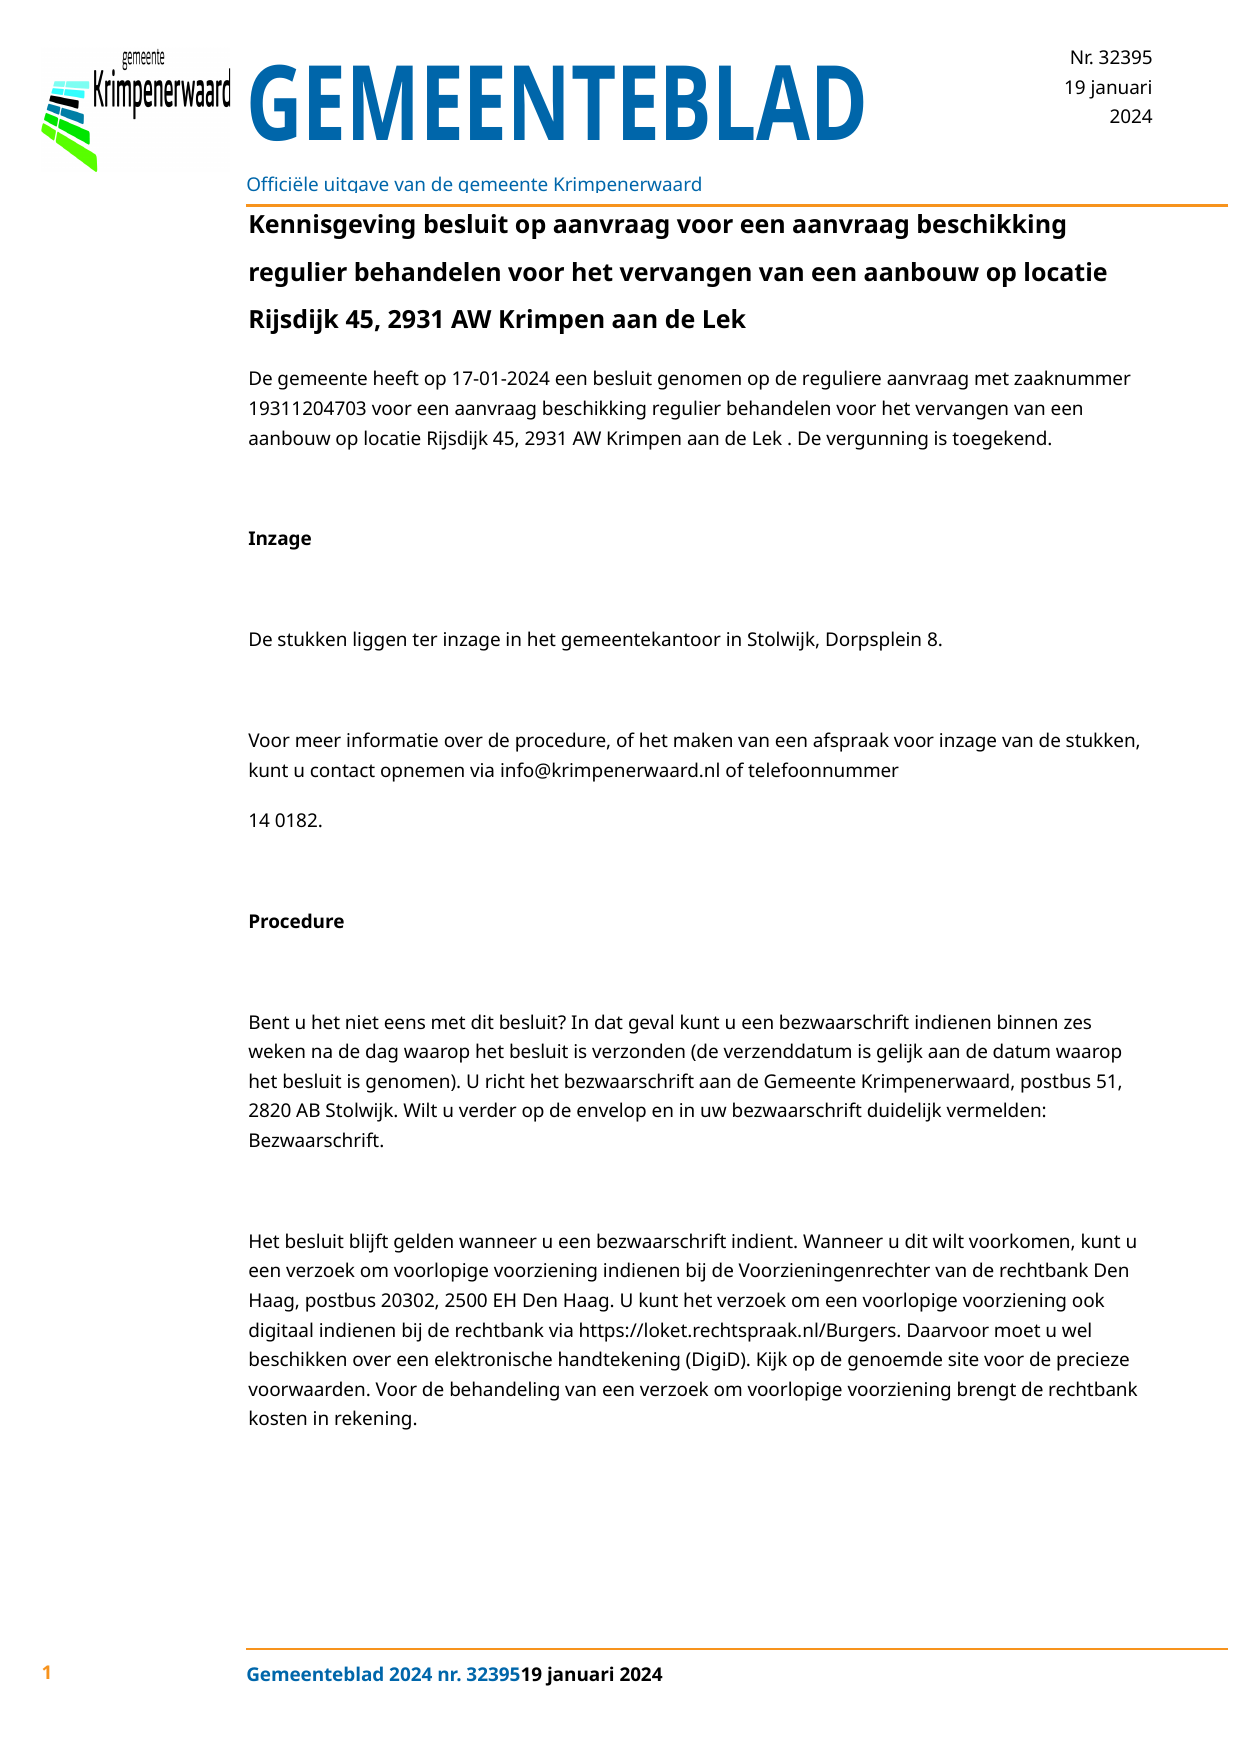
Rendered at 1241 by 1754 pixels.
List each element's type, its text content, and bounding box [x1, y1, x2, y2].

text Inzage [248, 526, 1152, 551]
text Voor meer informatie over de procedure, of het maken van een afspraak voor inzage van de stukken, kunt u contact opnemen via info@krimpenerwaard.nl of telefoonnummer [248, 727, 1152, 782]
text De stukken liggen ter inzage in het gemeentekantoor in Stolwijk, Dorpsplein 8. [248, 626, 1152, 652]
text Kennisgeving besluit op aanvraag voor een aanvraag beschikking regulier behandelen voor het vervangen van een aanbouw op locatie Rijsdijk 45, 2931 AW Krimpen aan de Lek [248, 207, 1152, 336]
text De gemeente heeft op 17-01-2024 een besluit genomen op de reguliere aanvraag met zaaknummer 19311204703 voor een aanvraag beschikking regulier behandelen voor het vervangen van een aanbouw op locatie Rijsdijk 45, 2931 AW Krimpen aan de Lek . De vergunning is toegekend. [248, 366, 1152, 450]
text Bent u het niet eens met dit besluit? In dat geval kunt u een bezwaarschrift indienen binnen zes weken na de dag waarop het besluit is verzonden (de verzenddatum is gelijk aan de datum waarop het besluit is genomen). U richt het bezwaarschrift aan de Gemeente Krimpenerwaard, postbus 51, 2820 AB Stolwijk. Wilt u verder op de envelop en in uw bezwaarschrift duidelijk vermelden: Bezwaarschrift. [248, 1009, 1152, 1153]
text Procedure [248, 908, 1152, 934]
text Het besluit blijft gelden wanneer u een bezwaarschrift indient. Wanneer u dit wilt voorkomen, kunt u een verzoek om voorlopige voorziening indienen bij de Voorzieningenrechter van de rechtbank Den Haag, postbus 20302, 2500 EH Den Haag. U kunt het verzoek om een voorlopige voorziening ook digitaal indienen bij de rechtbank via https://loket.rechtspraak.nl/Burgers. Daarvoor moet u wel beschikken over een elektronische handtekening (DigiD). Kijk op de genoemde site voor de precieze voorwaarden. Voor de behandeling van een verzoek om voorlopige voorziening brengt de rechtbank kosten in rekening. [248, 1228, 1152, 1431]
picture [41, 47, 231, 172]
text 14 0182. [248, 807, 1152, 833]
